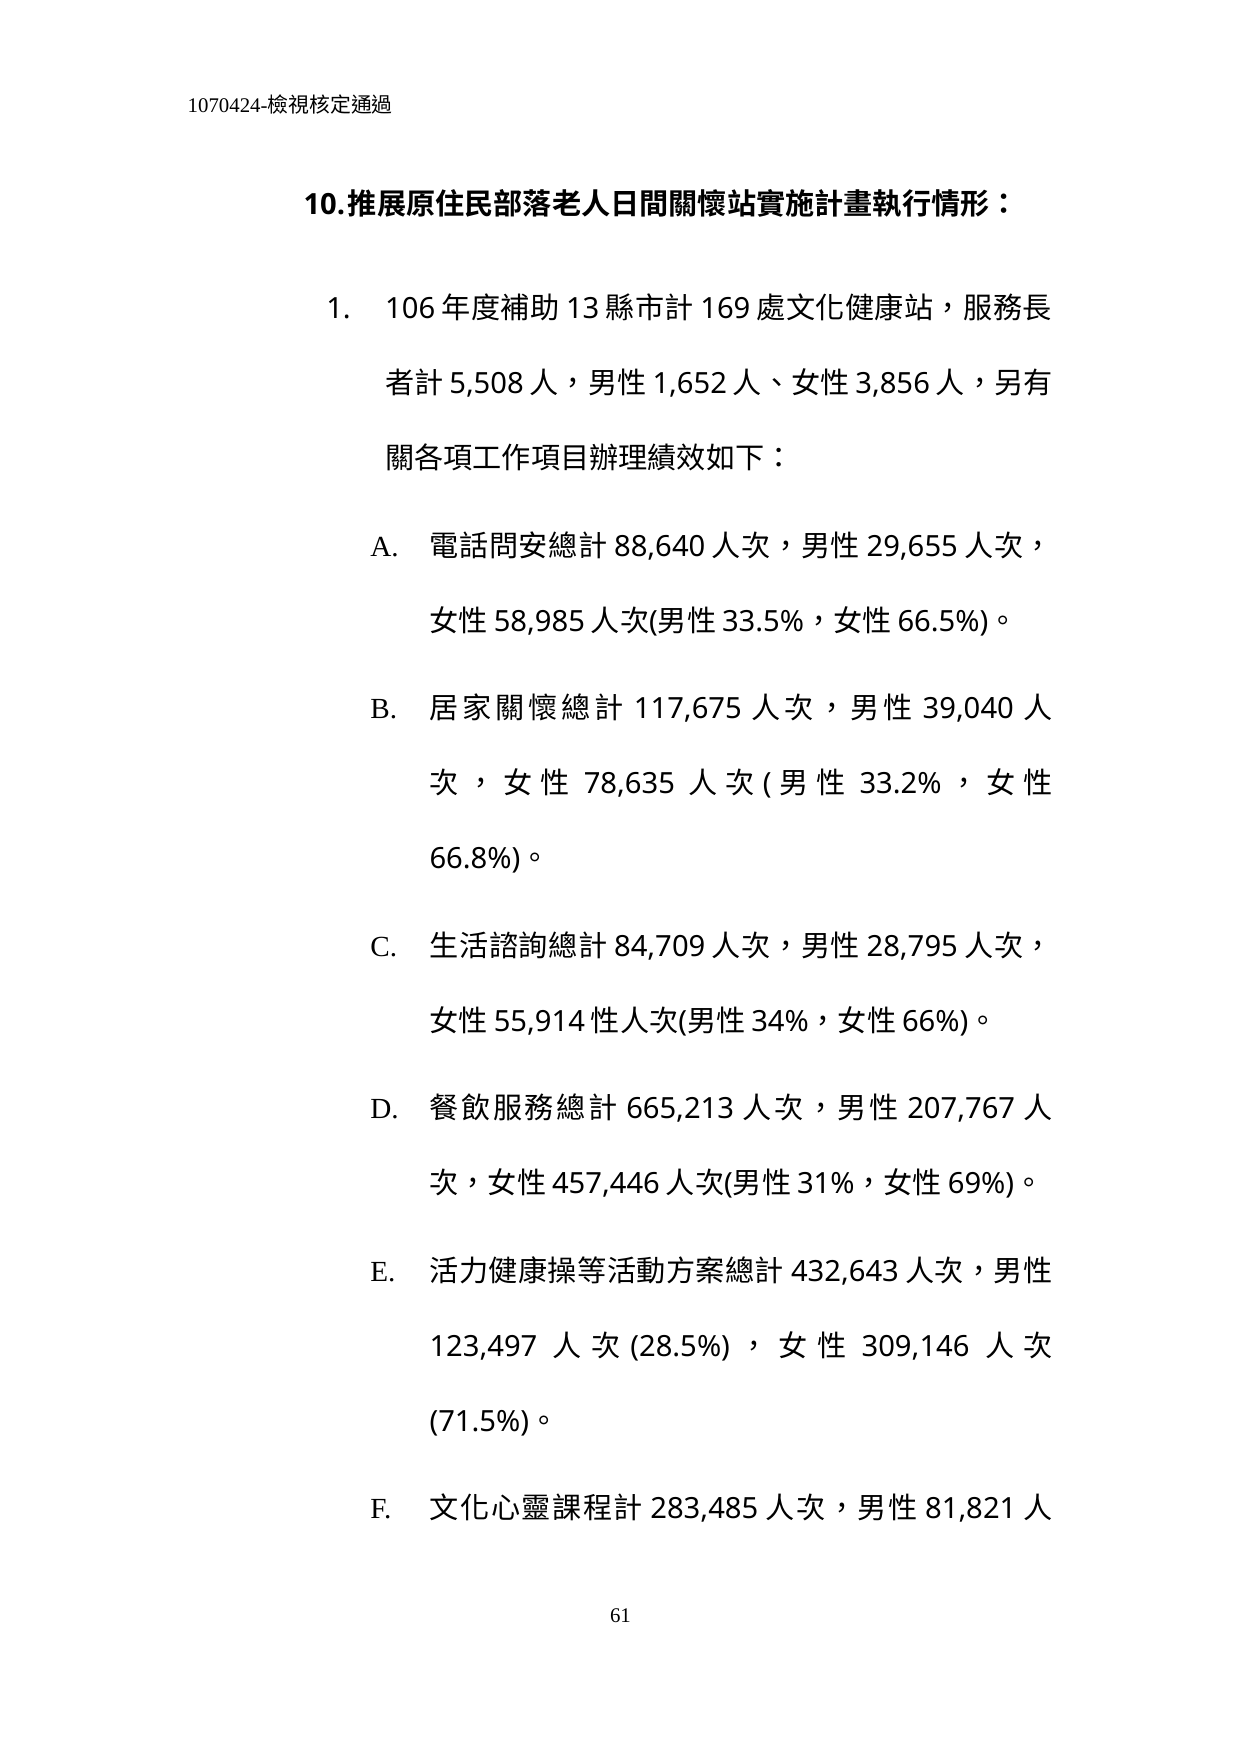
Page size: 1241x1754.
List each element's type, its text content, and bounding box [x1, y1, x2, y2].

table_header [188, 165, 245, 1544]
table_header 肆、 其他重要執行檢討及策進作為 一、人事性別統計分析及政策宣導 (一)本會公務人員各官職等性別比例 備註 ： 資料統計至106年12月31日止，不含政務人員、機要人員及約聘僱人員。 本會公務人員總計171人，男性85人(49.71%)，女性86人(50.29%)。 (二)本會各委員會單一性別比例，已達任一性別比例三分之一： (三)本會財團法人單一性別比例，未達任一性別比例三分之一： 未達任一性別比例三分之一策進作為： 原文會董事之產生係依據該基金會設置條例第9條第1項，採公開徵選程序提名董事候選人，提交由立法院推舉原住民族代表及社會公正人士組成之審查委員會進行審查，經三分之二以上之多數同意後，送請行政院長聘任之。是以，因遴聘作業採公開徵選辦理，爰無法控制性別之比例，亦無法預估審查委員會之審查結果。基此，就未來辦理公開徵選作業，審薦提名階段將依原文會設置條例第9點規定針對具有教育、藝文、傳播、民族專業性之人選考量性別比例或增加提名人選，使後續審查結果可符合任一性別比例達三分之一之政策目標。 另原文會第3屆董事任期至108年11月30日止，針對現況之改善措施包括：董事因辭職、死亡或解聘致生缺額者，其所遺缺額，將依規定補聘，並以優先聘任女性為考量。另於未來辦理董事公開徵選作業，將適度加入性別平等相關資訊，以落實性別之平等，並達成董事任一性別比例達三分之一之政策目標。 (四)辦理性別平等政策綱領及推動性別主流化等政策宣導情形 本會網站設性別平等：宣導性別平等政策綱領、性別工作平等法、性別平等大步走-落實消除對婦女一切形式歧視公約計畫、消除對婦女一切形式歧視公約施行法、CEDAW法規/措施案例、行政院性別平等會之成立目的、其職掌功能及運作機制等法規與政策資訊，並不定期於每月出刊之人事服務簡訊刊登行政院性別平等處製作之性別平等文宣。 二、辦理訓練、計畫及活動之性別統計 (一)本會辦理各項性別相關訓練、計畫及活動等，參加人數所佔性別比例辦理情形如下： (二)辦理情形說明 原住民族國際人才培訓執行情形： 本會為培育原住民族參加全球性與區域性之國際會議人才，及提供國際事務學習之管道，遂辦理「原住民國際事務人才培訓」以及補助民間團體參與「聯合國原住民議題常設論壇」之國際政治組織會議，以培訓課程與補助活動之形式，培育原住民族參與國際相關事務所需人才。 106年度原住民族國際事務人才培訓訂於106年6月24日至6月25日、7月1日至7月2日辦理兩階段初階課程；於8月25日至8月27日辦理進階課程，遴選受訓學員共84名，其中男性學員有24名，女性學員有60名；整體而言，女性參與此培訓活動之比例為71%，男性比例則為29%。 聯合國原住民議題常設論壇執行情形： 106年本會補助1個民間團體（共計6人），於4月24日至5月5日間，赴美國紐約參加第16屆聯合國原住民議題常設論壇，該團成員單一性別比例平均、各佔50%（男性3人、女性3人）。 促進原住民族國際交流獎補助計畫執行情形： 本會為推展台灣原住民族國際參與，以促進當代原住民族議題的學習與掌握、積極貢獻與分享發展經驗、提昇台灣原住民族國際能見度及擴展我國國際活動空間，訂定獎補助辦法鼓勵個人或團體參加與原住民議題有關之國際研討會及相關活動。106年度共計補助93人次，其中男性44人、佔人數比例為47%，女性49人、佔人數比例為53%，共計核定補助112萬8,000元。 原住民族綜合發展基金貸款業務研習會 運用金融輔導員，發揮貸款業務在地關懷及陪伴輔導之功能，並辦理金融研習訓練及性別培力課程，提升兩性金融專業知識。106年度辦理4場次之「106年度原住民族綜合發展基金貸款業務研習會」，邀集各縣市金融輔導員、各金融機構及公所與會，播放性別主流化議題宣導影片，強化相關人員之性別意識並提升為民服務品質。 原住民族地區溫泉資源永續經營及輔導獎勵實施計畫執行情形 本會於106年9月26、27日假高雄市茂林區芭特芙萊餐廳活動中心辦理溫泉特色產業經營與合法管理人才課程竣事，總計課程時數8小時，參與學員人數61人，其中男性佔31人(51%)、女性佔30人(49%)。 原住民族部落大學執行情形： 依據「原住民族部落大學補助要點」規定，本會與教育部共同補助各地方政府辦理原住民族部落大學實施計畫，截至106年度共同核定補助15個縣市政府辦理15所原住民族部落大學。由各地方政府自辦或依權責委託辦理部落大學業務，建構原住民族終身學習環境。 105年度原住民族部落大學開班數719班，106年度增加至730班；結業人數105年度11,632人、106年度11,242人。學員性別比例部份，由105年度至106年度皆為女性人數較多，106年度學員男女比例為25%及75%。分析男性學員比例偏低原因為部落男性需出外工作，而女性從事家管業務，較能利用空餘時間參與部大課程，且女性追求新知及自主學習心態較為積極。 106年賡續請各縣（市）原住民族部落大學開設有關性別主流化、性別平等相關課程、講座，總計全國15所部落大學開設相關課程26門，授課時數達169.5小時，其中男性學員266人、女性學員760人，期使授課講師和學員均能建立相關性別平等意識，以達到改善性別平等之效果。 原住民學生就讀大專院校獎助學金執行情形： 105年度獲得原住民學生就讀大專院校獎助學金人8,173人，106年度增加至8,332人，增加2%，期望透過獎助學金核發作業減輕家庭負擔，使學生安心就學。 學生性別比例部分，105年度至106年度皆是女學生比例較高，女學生大約占總獲獎學生總數67%，在106年度「獎學金」項目女學生更占了該項72.31%；而男學生獲獎比例為27.69%。分析女學生獲獎比例較高原因除了學習態度較為積極外，獎學金也為其創造更有利的學習條件。 提昇原住民資訊素養計畫： 為減少數位落差，協助培養部落營運人才e化能力，106年度開辦爰開辦資訊數位應用教育訓練課程專班及都會區原住民職場訓練科技專長訓練課程計126班，開課總時數計926小時，結業人數計1,239人，其中男性371人、女性868人，另考取證照人數60人，其中男性16人，女性44人。 經由深入部落開辦資訊課程方式，使偏鄉部落之原住民皆能體驗資訊科技對生活帶來之便利與實用性，學習電腦基本技能運用日常生活之中，並有助於提升未來就業之基本能力。 原住民族家庭服務中心實施計畫執行情形： 106年度補助4個直轄市及9個縣政府設置60處原住民族家庭服務中心(以下簡稱原家中心)，106度配置208社工人力，女性200名佔96%，男性8名佔4%，提供個案管理與轉介及各類社區方案（部落福利宣導與講座、社會團體工作）。 106年度個案管理之諮詢服務提供統計案次約為2,萬3,000件案次，以女性1萬4,260案次為多，佔總體62%，男性8,740案次，佔38%。另原家中心在原住民部落中，不僅是服務女性單一性別，而以家庭為中心，社區為基礎的福利服務推展模式。 原家中心提供之各類社區方案，包含部落福利宣導及講座、社會團體工作及社區創新服務方案等，其中部落福利宣導及講座計890場次3萬9,217人次，女性2萬3,980人次佔61%；男性1萬5,237佔39%，另社區服務方案辦理237場次8,569人次受益，女性5,624人佔66%、男性2,945人34%，提供參與對象福利服務社區化之內容，藉由方案活動提升原住民基本生活安全維護及提升資訊取得與知的權益。 另社會團體工作提供以小型且具延續性的支持性、成長性團體或教育性團體為規劃方針，提供對女性或家庭夫妻、親子或手足等具有情緒支持、自我成長及能力提升，並繼續深化社工人員運用團體動力之專業知能及規劃能力，共計辦理96團，計4,334人次參與，女性3,219人次佔74%，男性1,115人次佔26%。 推展原住民部落老人日間關懷站實施計畫執行情形： 106年度補助13縣市計169處文化健康站，服務長者計5,508人，男性1,652人、女性3,856人，另有關各項工作項目辦理績效如下： 電話問安總計88,640人次，男性29,655人次，女性58,985人次(男性33.5%，女性66.5%)。 居家關懷總計117,675人次，男性39,040人次，女性78,635人次(男性33.2%，女性66.8%)。 生活諮詢總計84,709人次，男性28,795人次，女性55,914性人次(男性34%，女性66%)。 餐飲服務總計665,213人次，男性207,767人次，女性457,446人次(男性31%，女性69%)。 活力健康操等活動方案總計432,643人次，男性123,497人次(28.5%)，女性309,146人次(71.5%)。 文化心靈課程計283,485人次，男性81,821人次(28.9%)，女性201,664人次(71.7%)。 成立原住民族長期照顧推動小組，依據前開設置要點第三點規定，除委員中具原住民身分者不得少於全體委員人數二分之一外，且任一性別委員比例不得低於全體委員人數三分之一，積極保障原住民任一性別之照顧權益，目前聘任委員計15人，男性6人(40%)，女性9人(60%)。 補助原住民健保費(人次)： 本會自87年辦理「本會補助原住民全民健康保險保險費實施要點」，補助因經濟困難致無法參加全民健保之原住民健保費，並維護其就醫權益，106年全國原住民實質納保率為99.36%，每月受益人數約56,318人，男生28,318人(50.3%)、女生28,000人(49.7%)。 補助原住民結核病患執行情形 本會自86年辦理「本會原住民結核病患補助要點」，提供原住民結核病患者完治獎金，至106年度總計補助465人，其中男性305人(65.6%)，女性160人(34.4%)，以加強原住民醫療衛生保健服務 原住民職業訓練 本會因應產業及就業市場之需求與政策發展，依據原住民職業訓練實施要點，訂定各年度原住民職業訓練運用計畫，補助各級地方政府、依法設立公私立大專院校或高中職學校及與人才培育有關之民間團體辦理職業訓練。 106年度訂定之原住民職業訓練運用計畫，以產品包裝設計暨商品開發、觀光旅遊、農、園藝、景觀（設計）、社會福利等為用途主軸，受理申請並審查；106年截至12月底止參加原住民職訓總人數734人，其中女性人數計528人(占72%)、男性人數計206人(占28%)。 本會將依原住民就業屬性及市場需求，並參考原住民就業狀況調查結果調整補助辦理職業訓練之用途主軸，以維族人工作職能之增長及提升個人專業技能 。 原住民族工作權保障法公部門進用(人次) 執行情形： 按原住民族工作權保障法(下稱本法)第4條第1項規定，各級政府機關、公立學校及公營事業機構(下稱公部門)，其僱用約僱等五類人員之總額，每滿100人應有原住民1人。另按本法第5條第1項及第3項規定，原住民地區之公部門，其僱用約僱等五類人員之總額，應有3分之1以上為原住民；進用須具公務人員任用資格者，原住民人數不得低於現有員額百分之2。揆諸上開規定，係賦予公部門比例進用原住民之義務，以促進原住民就業，保障原住民工作權及經濟生活 查106年度公部門進用原住民人數共計1萬865人，其中男性計6,302人，女性計4,563人；男性所佔比例為58％，女性則為42％。 僱用原住民就業服務專員，推動原住民就業計畫： 本會為積極促進原住民就業服務，提供整合性就業服務，透過本會僱用90名原住民就業服務專員於全國各縣市駐點，進行走動式、陪伴式關懷服務，提供在地化、可近性服務，90名原住民就業服務專員中有66名女性（女性比例為73.3%）、24名男性（男性比例為26.7%）。 原住民就業服務專員以就業服務行銷及運用社會工作技術，提供推介平台，提昇就業職能、增強就業競爭力，提高雇主僱用原住民意願，進而開發多面向之職缺，並透過轉介服務，使就業者藉由在職進修及各項訓練提升工作技能及專業知能。 原住民微型貸經濟活動貸款核貸數 發揮貸款業務在地關懷及陪伴輔導之功能，截至106年12月底止，原住民微型經濟活動貸款總核貸件數為2,089件，男性計1,044件(49.98%)，女性計1,045件(50.02%)，以「件數」核計之性別比率差距為0.04；總核貸金額計4億2,728萬餘元，男性計2億1,424萬餘元(50.14%)，女性核貸金額計2億1,304萬元(49.86%)，以金額核計之性別比率差距為0.28。 運用金融輔導員，發揮貸款業務在地關懷及陪伴輔導之功能，並辦理金融研習訓練及性別培力課程，提升兩性金融專業知識。106年度辦理4場次之「106年度原住民族綜合發展基金貸款業務研習會」，邀集各縣市金融輔導員、各金融機構及公所與會，播放性別主流化議題宣導影片，強化相關人員之性別意識並提升為民服務品質。 原住民族部落特色道路改善情形： 本會召開審查會或要求地方辦理說明會時，皆儘量尋求多元性別參與決策，將女性與多元弱勢的使用需求納入考量。106年度「原住民族部落特色道路改善計畫」共辦理審查評比會議4場次，其中男性委員26人次（87%），女性委員4人次（13%）；並辦理28場次地方說明會，參與男性491人次（60%），女性327人次（40%）。 本會今年度於花蓮縣及高雄市共計辦理2場次「原住民族地區部落建設縣(市)工程計畫申請及管理維護教育宣導說明會」，針對原鄉地區縣(市)政府及公所同仁講述本會補助之工程計畫經費之申請及相關作業規定，本會兩場次說明會中均發放行政院性平會製作之性平文宣予各與會承辦人，亦邀請前行政院性別平等林春鳳副教授專題講授「性別影響評估與工程計畫之關聯性」議題，期使各承辦人對性平議題有更深一層了解，兩場次說明會參與男性62人次(69%)，女性27人次(31%)，共計89人次。 自然資源保育計畫辦理情形： 106年度本計畫人員總人數為197人，因工作項目多為新植造林、撫育管理、原住民保留地違規案件查復等勞力工作，爰女性參與人數比例較男性少，惟經推廣及鼓勵，104年女性參與人數自33人，105年度女性參與人數為39人，至106年度則增為41人。 性別預算環境： 本會自105年度預算案作業，為配合編製本會「性別影響評估計畫預算編列情形表」，就本會核定中長程個案計畫已進行性別影響評估作業，並填列預算編列情形，賡續配合辦理本會公務統計報表修訂作業。 其他及協調事項：依行政院主計處有關「各機關性別統計專屬網頁」評核項目中，包括對各機關性別統計專屬網頁之陳示內容是否經提報所屬機關性別平等專案小組審議之評核事項。 [245, 165, 1053, 1544]
